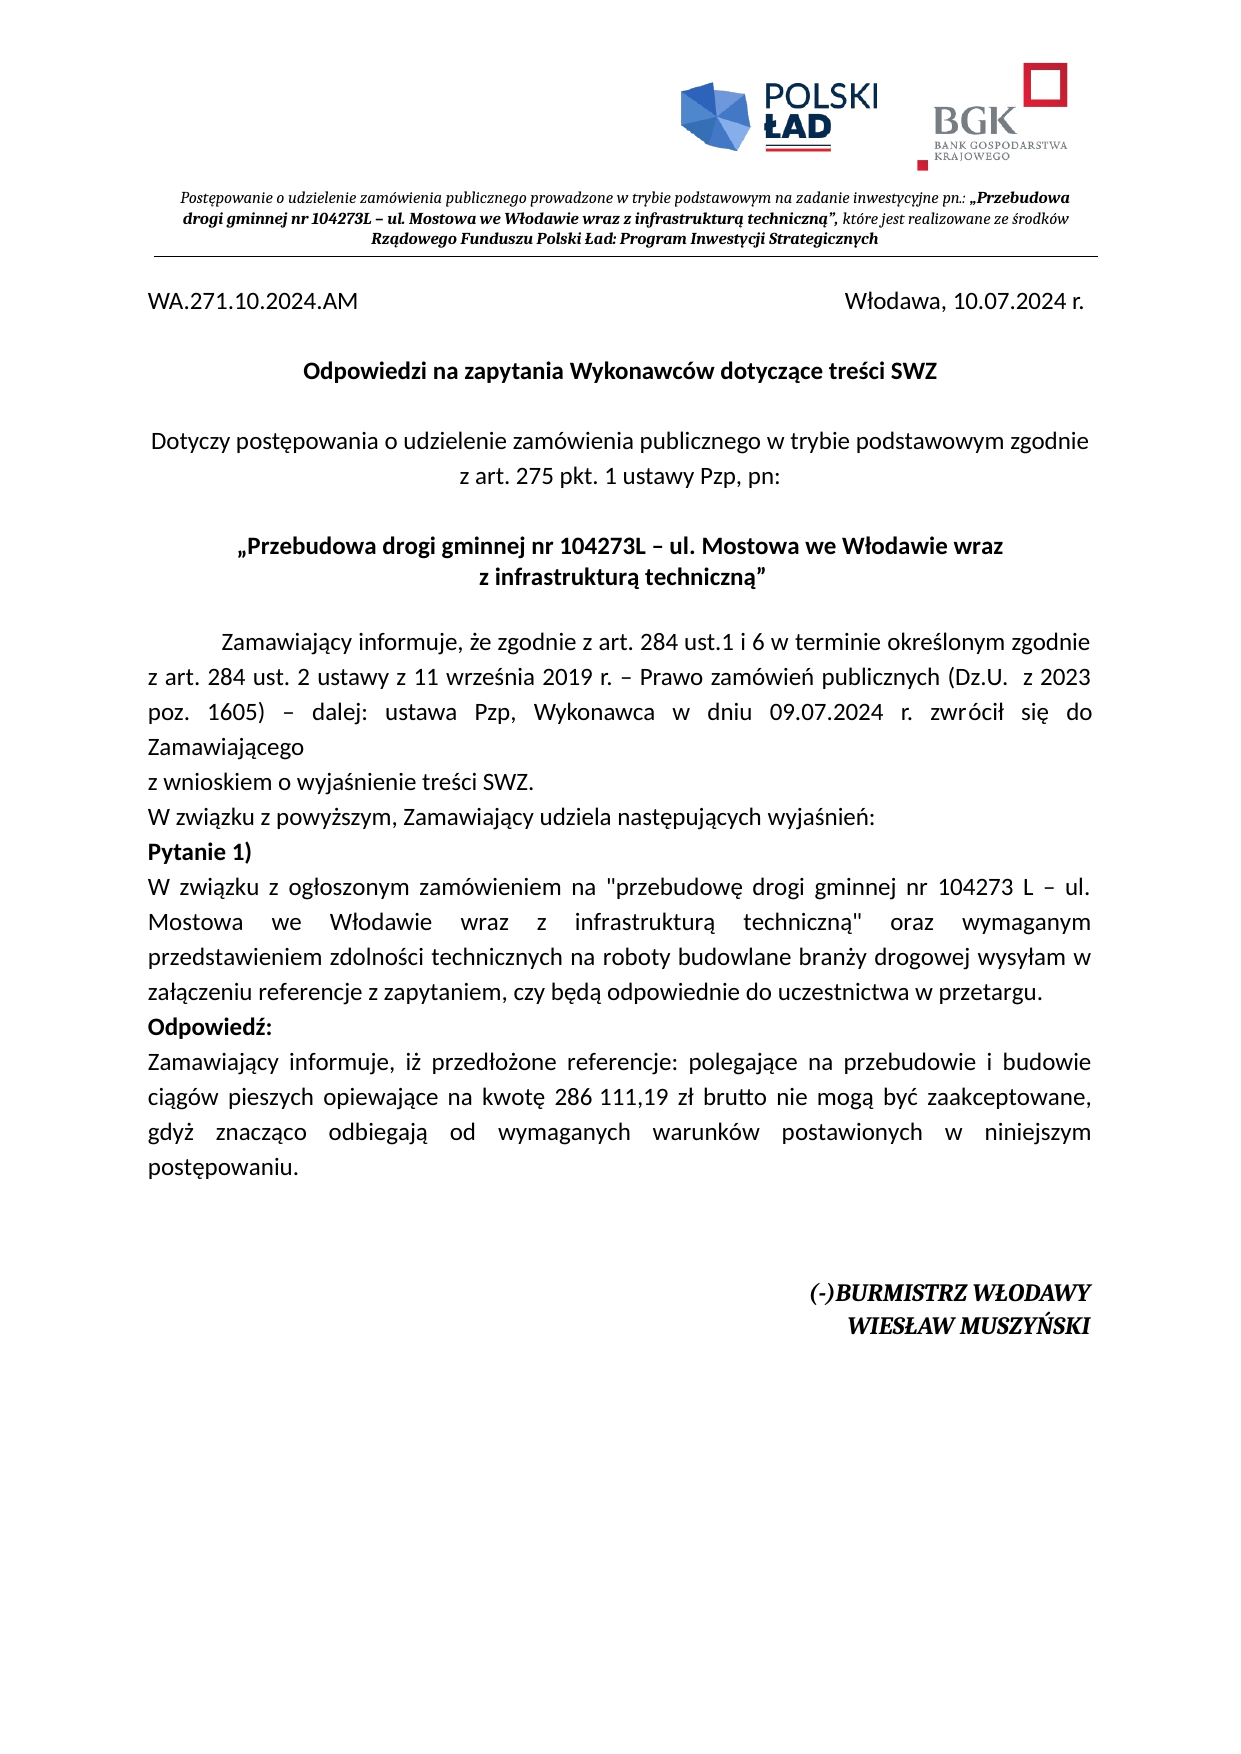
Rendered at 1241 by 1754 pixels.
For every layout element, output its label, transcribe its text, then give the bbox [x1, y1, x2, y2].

text (-)BURMISTRZ WŁODAWY [148, 1278, 1092, 1307]
text Pytanie 1) [148, 836, 1092, 867]
text WA.271.10.2024.AM Włodawa, 10.07.2024 r. [148, 285, 1092, 316]
text Odpowiedzi na zapytania Wykonawców dotyczące treści SWZ [148, 355, 1092, 386]
text Zamawiający informuje, iż przedłożone referencje: polegające na przebudowie i budowie ciągów pieszych opiewające na kwotę 286 111,19 zł brutto nie mogą być zaakceptowane, gdyż znacząco odbiegają od wymaganych warunków postawionych w niniejszym postępowaniu. [148, 1046, 1092, 1182]
text Odpowiedź: [148, 1011, 1092, 1042]
text W związku z ogłoszonym zamówieniem na "przebudowę drogi gminnej nr 104273 L – ul. Mostowa we Włodawie wraz z infrastrukturą techniczną" oraz wymaganym przedstawieniem zdolności technicznych na roboty budowlane branży drogowej wysyłam w załączeniu referencje z zapytaniem, czy będą odpowiednie do uczestnictwa w przetargu. [148, 871, 1092, 1007]
text Dotyczy postępowania o udzielenie zamówienia publicznego w trybie podstawowym zgodnie z art. 275 pkt. 1 ustawy Pzp, pn: [148, 425, 1092, 491]
text WIESŁAW MUSZYŃSKI [148, 1312, 1092, 1341]
text W związku z powyższym, Zamawiający udziela następujących wyjaśnień: [148, 801, 1092, 832]
text „Przebudowa drogi gminnej nr 104273L – ul. Mostowa we Włodawie wraz z infrastrukturą techniczną” [148, 530, 1092, 591]
text Zamawiający informuje, że zgodnie z art. 284 ust.1 i 6 w terminie określonym zgodnie z art. 284 ust. 2 ustawy z 11 września 2019 r. – Prawo zamówień publicznych (Dz.U. z 2023 poz. 1605) – dalej: ustawa Pzp, Wykonawca w dniu 09.07.2024 r. zwrócił się do Zamawiającego z wnioskiem o wyjaśnienie treści SWZ. [148, 626, 1092, 797]
